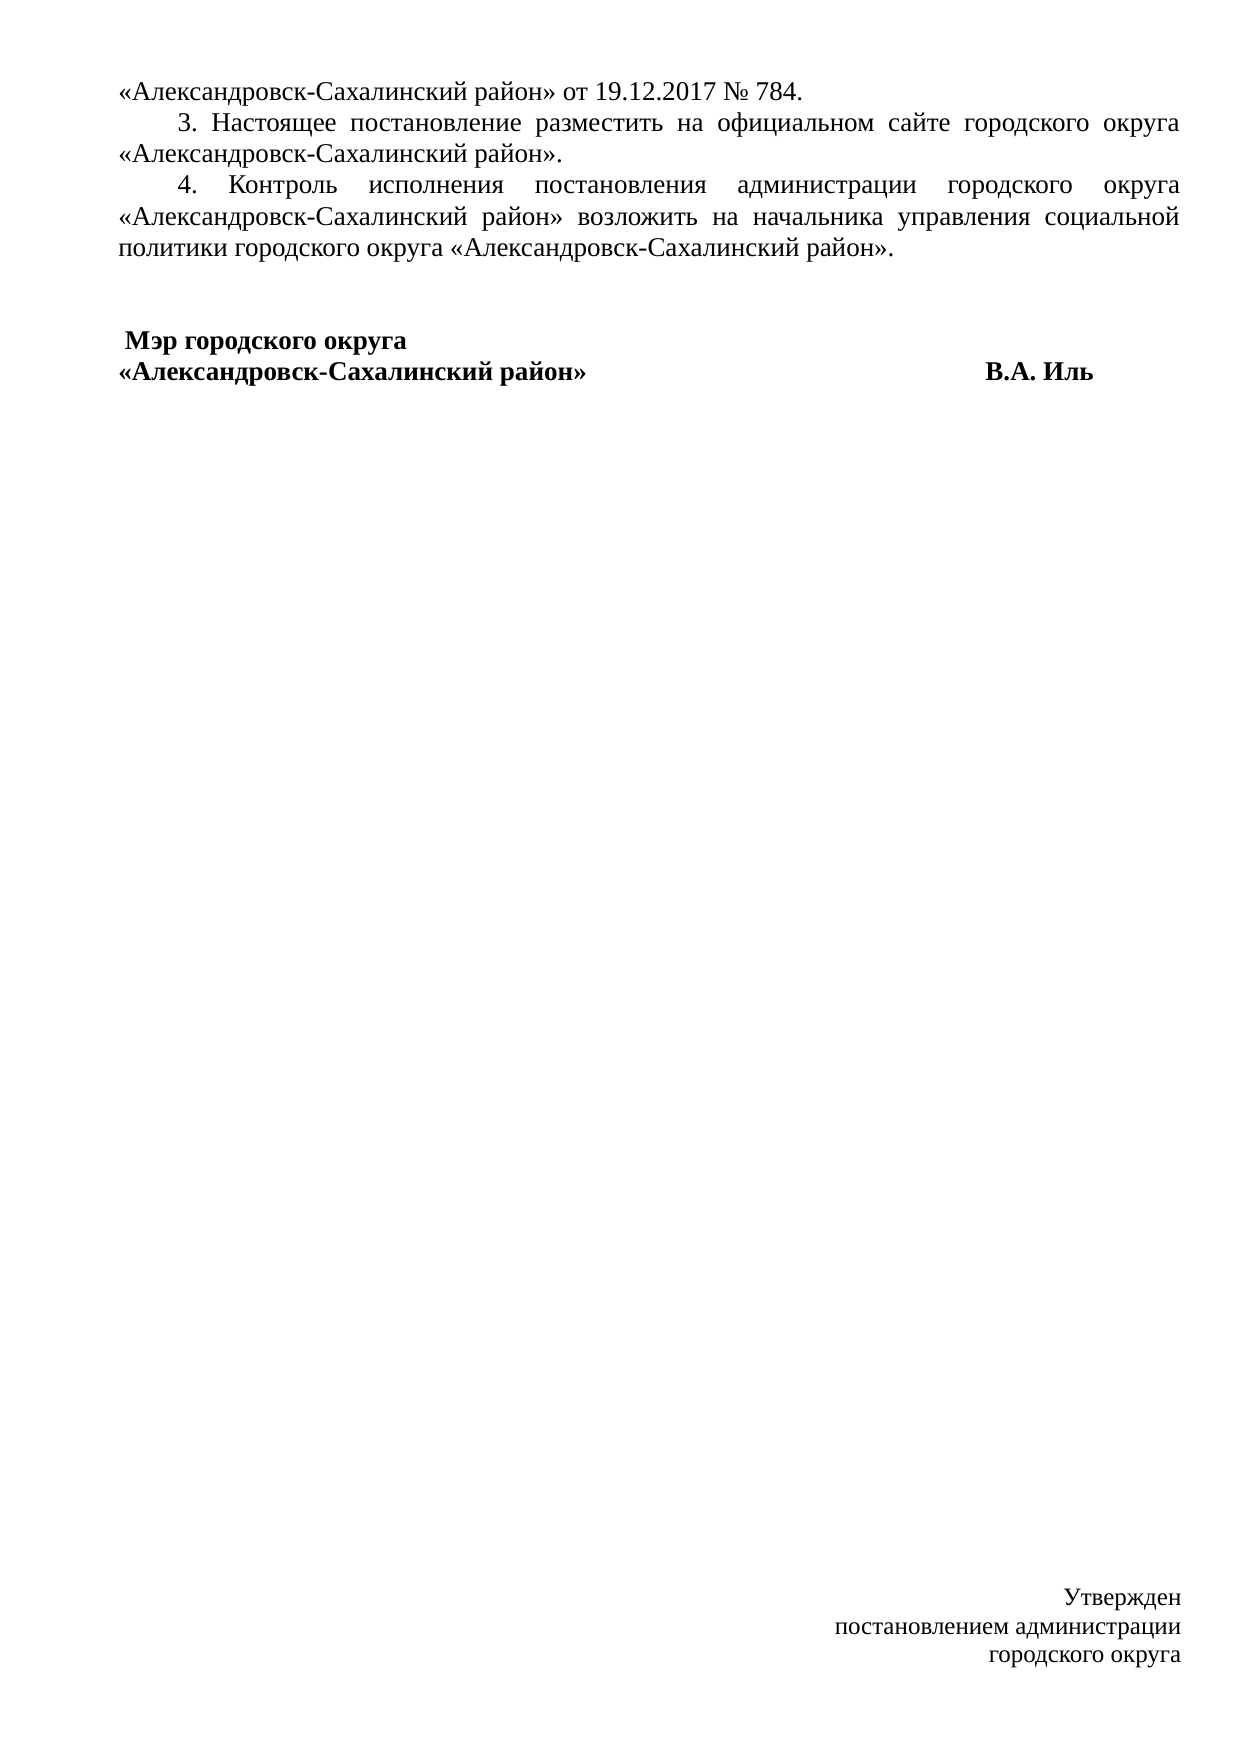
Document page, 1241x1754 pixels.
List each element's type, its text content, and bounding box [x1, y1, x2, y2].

text Мэр городского округа [118, 324, 1181, 355]
text постановлением администрации [118, 1611, 1181, 1639]
text 4. Контроль исполнения постановления администрации городского округа «Александровск-Сахалинский район» возложить на начальника управления социальной политики городского округа «Александровск-Сахалинский район». [118, 168, 1181, 262]
text «Александровск-Сахалинский район» от 19.12.2017 № 784. [118, 75, 1181, 106]
text 3. Настоящее постановление разместить на официальном сайте городского округа «Александровск-Сахалинский район». [118, 106, 1181, 168]
text «Александровск-Сахалинский район» В.А. Иль [118, 355, 1181, 386]
text городского округа [118, 1639, 1181, 1668]
text Утвержден [118, 1582, 1181, 1611]
